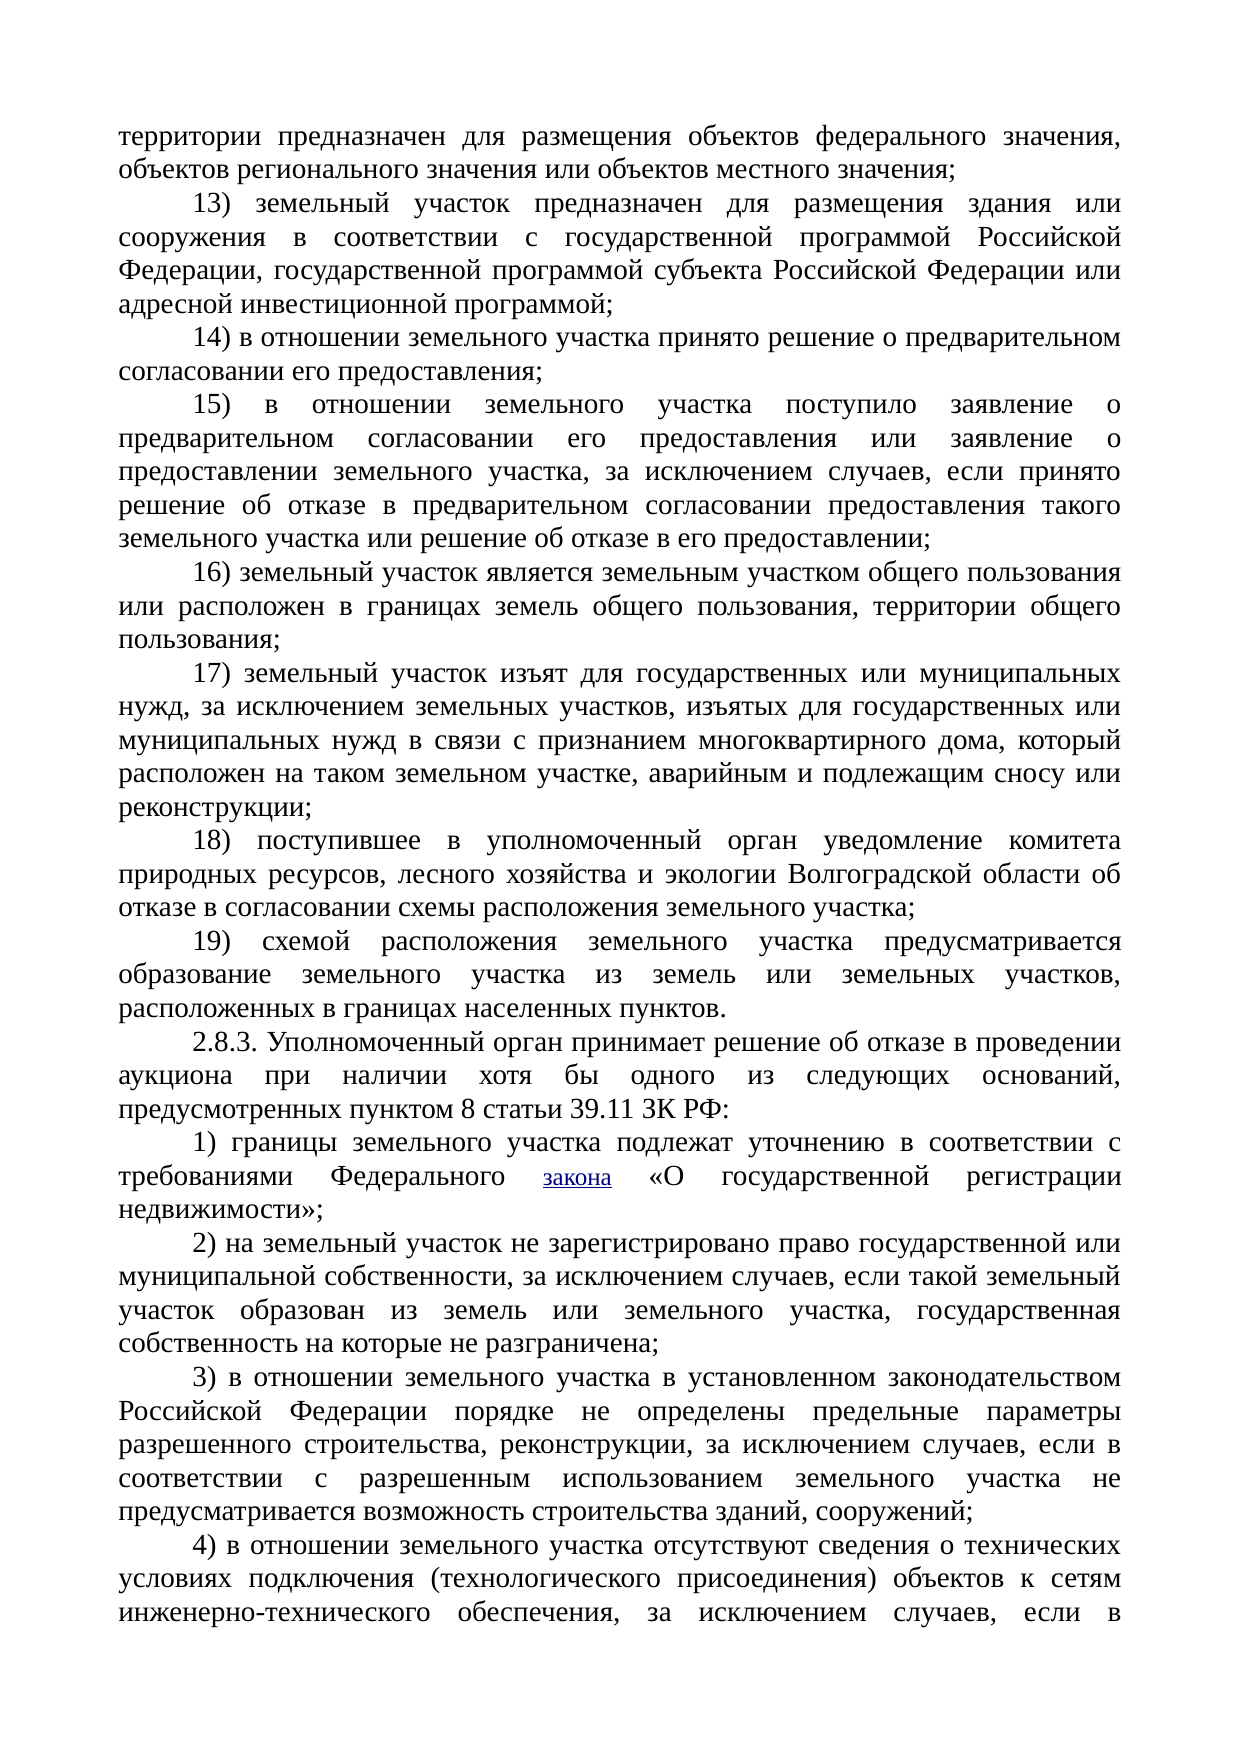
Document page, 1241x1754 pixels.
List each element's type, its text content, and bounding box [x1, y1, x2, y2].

text 2) на земельный участок не зарегистрировано право государственной или муниципальной собственности, за исключением случаев, если такой земельный участок образован из земель или земельного участка, государственная собственность на которые не разграничена; [118, 1225, 1122, 1359]
text 3) в отношении земельного участка в установленном законодательством Российской Федерации порядке не определены предельные параметры разрешенного строительства, реконструкции, за исключением случаев, если в соответствии с разрешенным использованием земельного участка не предусматривается возможность строительства зданий, сооружений; [118, 1359, 1122, 1527]
text 18) поступившее в уполномоченный орган уведомление комитета природных ресурсов, лесного хозяйства и экологии Волгоградской области об отказе в согласовании схемы расположения земельного участка; [118, 822, 1122, 923]
text 4) в отношении земельного участка отсутствуют сведения о технических условиях подключения (технологического присоединения) объектов к сетям инженерно-технического обеспечения, за исключением случаев, если в [118, 1527, 1122, 1627]
text 1) границы земельного участка подлежат уточнению в соответствии с требованиями Федерального закона «О государственной регистрации недвижимости»; [118, 1124, 1122, 1225]
text 17) земельный участок изъят для государственных или муниципальных нужд, за исключением земельных участков, изъятых для государственных или муниципальных нужд в связи с признанием многоквартирного дома, который расположен на таком земельном участке, аварийным и подлежащим сносу или реконструкции; [118, 655, 1122, 822]
text территории предназначен для размещения объектов федерального значения, объектов регионального значения или объектов местного значения; [118, 118, 1122, 185]
text 13) земельный участок предназначен для размещения здания или сооружения в соответствии с государственной программой Российской Федерации, государственной программой субъекта Российской Федерации или адресной инвестиционной программой; [118, 185, 1122, 319]
text 14) в отношении земельного участка принято решение о предварительном согласовании его предоставления; [118, 319, 1122, 386]
text 16) земельный участок является земельным участком общего пользования или расположен в границах земель общего пользования, территории общего пользования; [118, 554, 1122, 655]
text 19) схемой расположения земельного участка предусматривается образование земельного участка из земель или земельных участков, расположенных в границах населенных пунктов. [118, 923, 1122, 1024]
text 15) в отношении земельного участка поступило заявление о предварительном согласовании его предоставления или заявление о предоставлении земельного участка, за исключением случаев, если принято решение об отказе в предварительном согласовании предоставления такого земельного участка или решение об отказе в его предоставлении; [118, 386, 1122, 554]
text 2.8.3. Уполномоченный орган принимает решение об отказе в проведении аукциона при наличии хотя бы одного из следующих оснований, предусмотренных пунктом 8 статьи 39.11 ЗК РФ: [118, 1024, 1122, 1124]
